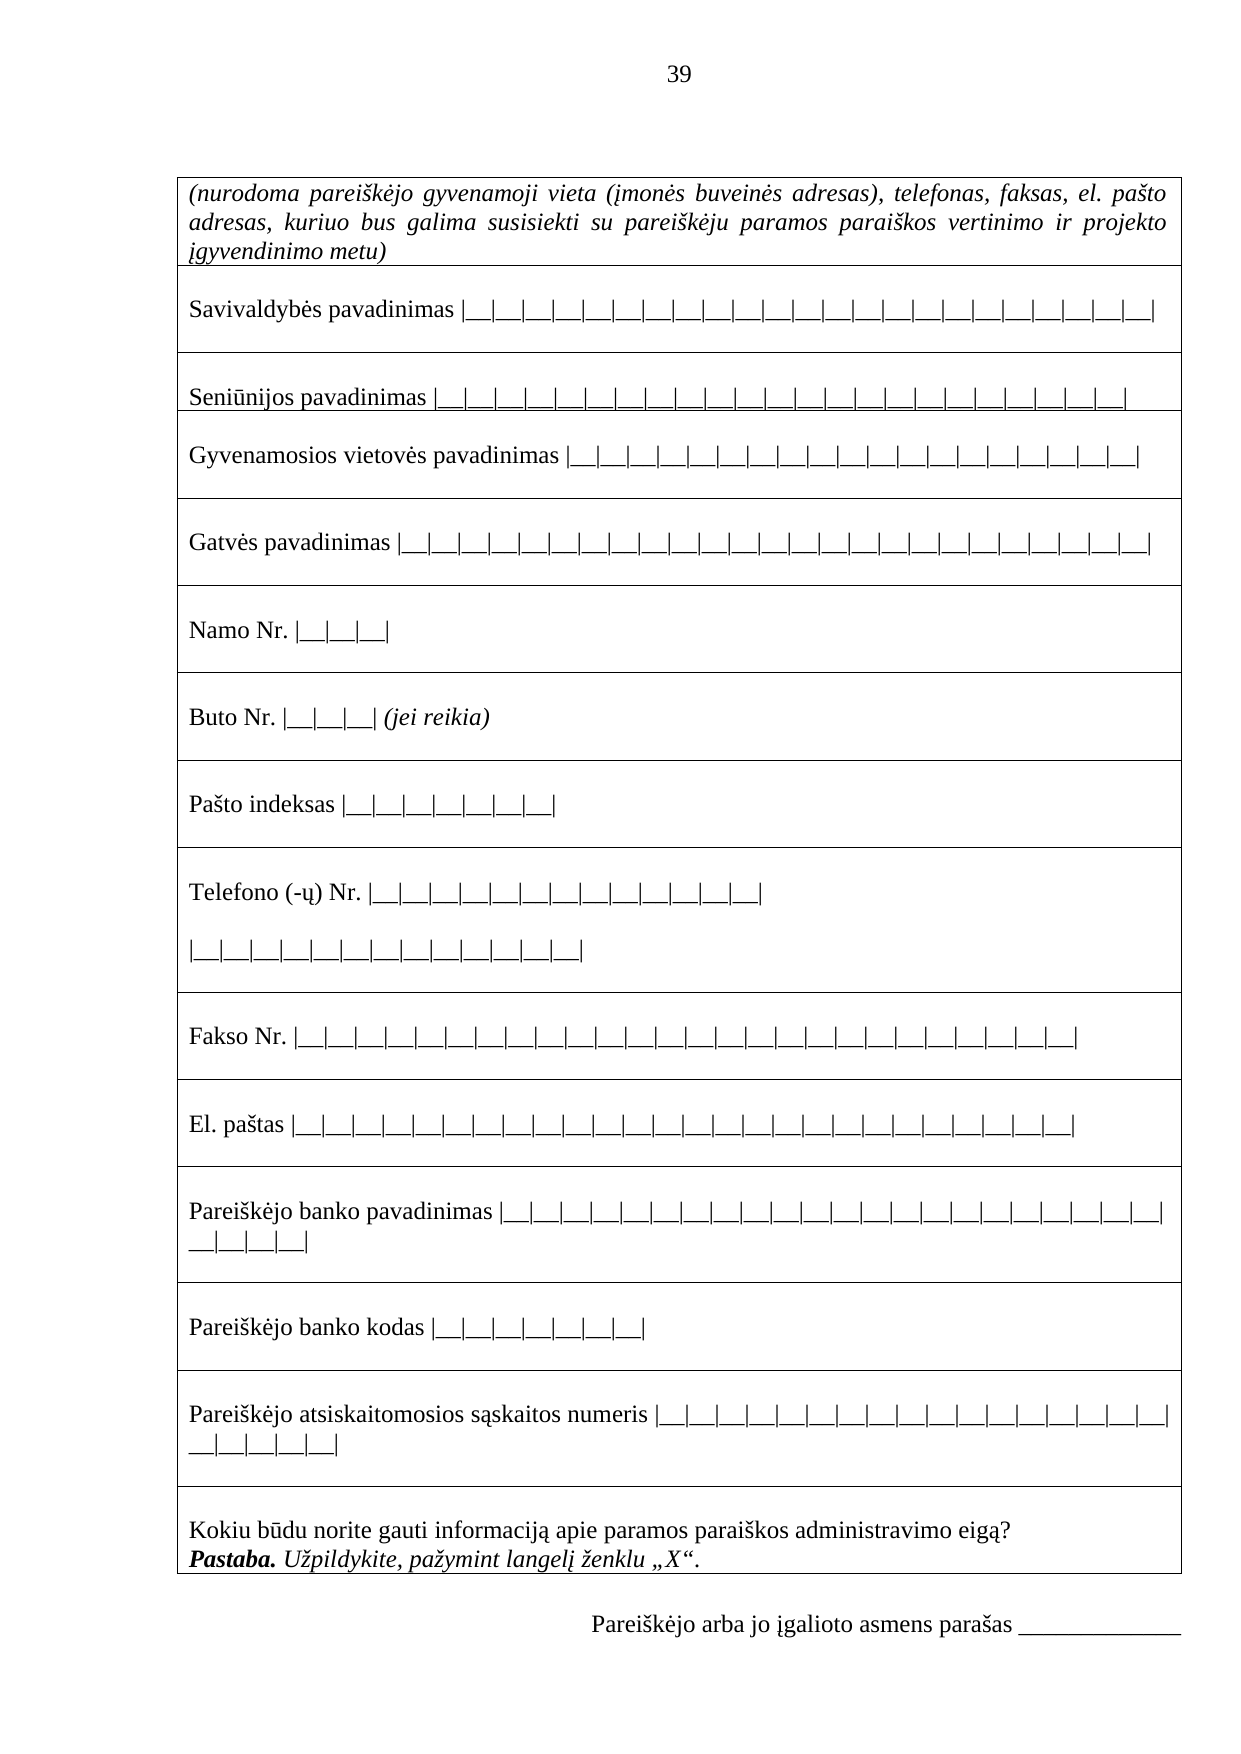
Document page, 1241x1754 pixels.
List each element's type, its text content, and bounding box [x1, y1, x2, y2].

table_cell Fakso Nr. |__|__|__|__|__|__|__|__|__|__|__|__|__|__|__|__|__|__|__|__|__|__|__|__|__|__| [178, 993, 1181, 1079]
table_cell Kokiu būdu norite gauti informaciją apie paramos paraiškos administravimo eigą? Pastaba. Užpildykite, pažymint langelį ženklu „X“. [178, 1487, 1181, 1573]
table_cell Pareiškėjo atsiskaitomosios sąskaitos numeris |__|__|__|__|__|__|__|__|__|__|__|__|__|__|__|__|__|__|__|__|__|__| [178, 1371, 1181, 1486]
table_cell Gyvenamosios vietovės pavadinimas |__|__|__|__|__|__|__|__|__|__|__|__|__|__|__|__|__|__|__| [178, 411, 1181, 498]
table_cell Savivaldybės pavadinimas |__|__|__|__|__|__|__|__|__|__|__|__|__|__|__|__|__|__|__|__|__|__|__| [178, 266, 1181, 352]
table_cell Namo Nr. |__|__|__| [178, 586, 1181, 672]
table_header (nurodoma pareiškėjo gyvenamoji vieta (įmonės buveinės adresas), telefonas, faksas, el. pašto adresas, kuriuo bus galima susisiekti su pareiškėju paramos paraiškos vertinimo ir projekto įgyvendinimo metu) [178, 178, 1181, 264]
table_cell Buto Nr. |__|__|__| (jei reikia) [178, 673, 1181, 759]
table_cell Gatvės pavadinimas |__|__|__|__|__|__|__|__|__|__|__|__|__|__|__|__|__|__|__|__|__|__|__|__|__| [178, 499, 1181, 585]
table_cell Pašto indeksas |__|__|__|__|__|__|__| [178, 761, 1181, 847]
table_cell El. paštas |__|__|__|__|__|__|__|__|__|__|__|__|__|__|__|__|__|__|__|__|__|__|__|__|__|__| [178, 1080, 1181, 1166]
table_cell Pareiškėjo banko pavadinimas |__|__|__|__|__|__|__|__|__|__|__|__|__|__|__|__|__|__|__|__|__|__|__|__|__|__| [178, 1167, 1181, 1282]
table_cell Telefono (-ų) Nr. |__|__|__|__|__|__|__|__|__|__|__|__|__| |__|__|__|__|__|__|__|__|__|__|__|__|__| [178, 848, 1181, 992]
table_cell Pareiškėjo banko kodas |__|__|__|__|__|__|__| [178, 1283, 1181, 1369]
table_cell Seniūnijos pavadinimas |__|__|__|__|__|__|__|__|__|__|__|__|__|__|__|__|__|__|__|__|__|__|__| [178, 353, 1181, 410]
